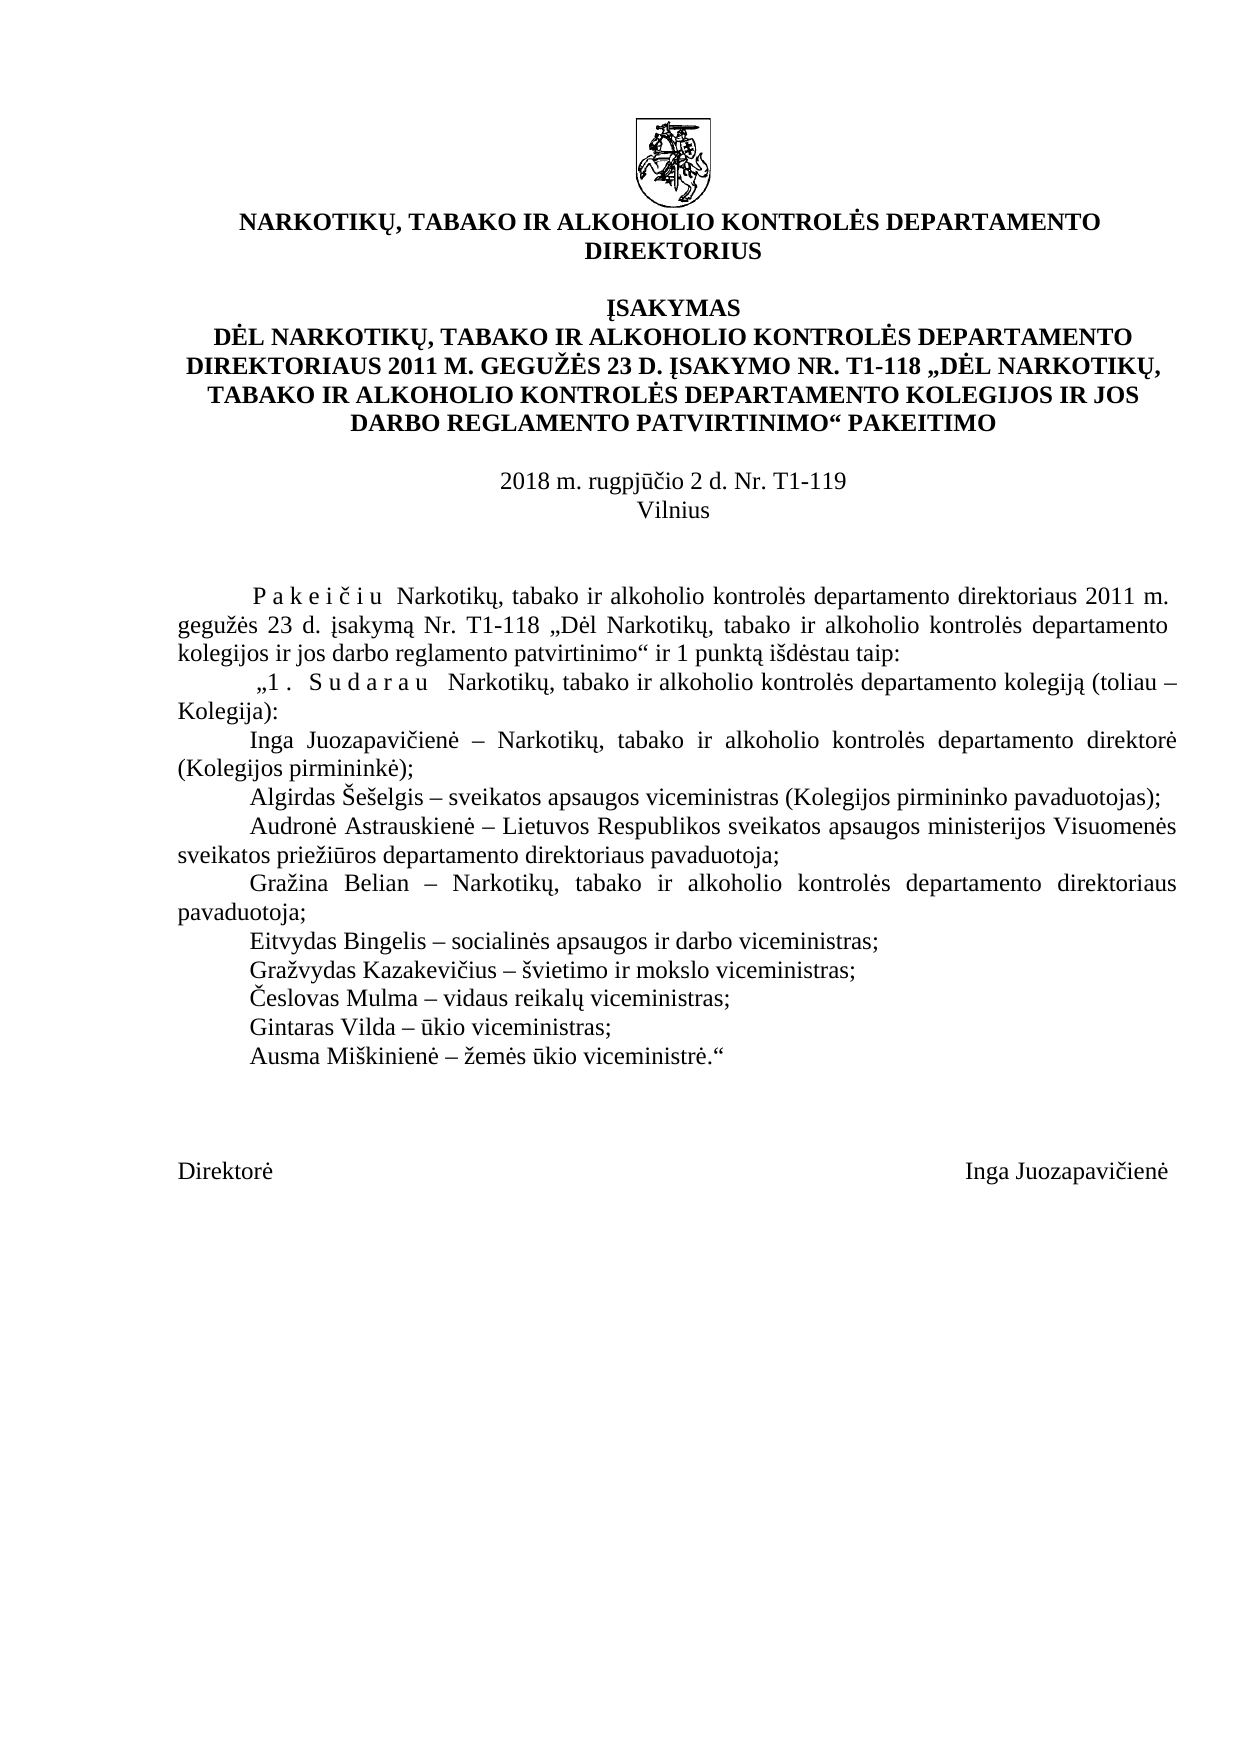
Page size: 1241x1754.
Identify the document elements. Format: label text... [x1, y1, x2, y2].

text Česlovas Mulma – vidaus reikalų viceministras; [177, 983, 1178, 1012]
text Pakeičiu Narkotikų, tabako ir alkoholio kontrolės departamento direktoriaus 2011 m. gegužės 23 d. įsakymą Nr. T1-118 „Dėl Narkotikų, tabako ir alkoholio kontrolės departamento kolegijos ir jos darbo reglamento patvirtinimo“ ir 1 punktą išdėstau taip: [177, 581, 1169, 667]
text Eitvydas Bingelis – socialinės apsaugos ir darbo viceministras; [177, 926, 1178, 955]
text NARKOTIKŲ, TABAKO IR ALKOHOLIO KONTROLĖS DEPARTAMENTO [177, 207, 1169, 236]
text Gražina Belian – Narkotikų, tabako ir alkoholio kontrolės departamento direktoriaus pavaduotoja; [177, 868, 1178, 926]
text DIREKTORIUS [177, 236, 1169, 265]
text „1. Sudarau Narkotikų, tabako ir alkoholio kontrolės departamento kolegiją (toliau – Kolegija): [177, 667, 1178, 725]
text ĮSAKYMAS [177, 293, 1169, 322]
text Ausma Miškinienė – žemės ūkio viceministrė.“ [177, 1041, 1178, 1070]
text Algirdas Šešelgis – sveikatos apsaugos viceministras (Kolegijos pirmininko pavaduotojas); [177, 782, 1178, 811]
text Audronė Astrauskienė – Lietuvos Respublikos sveikatos apsaugos ministerijos Visuomenės sveikatos priežiūros departamento direktoriaus pavaduotoja; [177, 811, 1178, 868]
text Inga Juozapavičienė – Narkotikų, tabako ir alkoholio kontrolės departamento direktorė (Kolegijos pirmininkė); [177, 725, 1178, 782]
text DĖL narkotikų, tabako ir alkoholio kontrolės departamento direktoriaus 2011 m. GEGUŽĖS 23 d. įsakymo nr. t1-118 „DĖL NARKOTIKŲ, TABAKO IR ALKOHOLIO KONTROLĖS DEPARTAMENTO kolegijos ir jos darbo reglamento patvirtinimo“ PAKEITIMO [177, 322, 1169, 437]
text Gintaras Vilda – ūkio viceministras; [177, 1012, 1178, 1041]
text 2018 m. rugpjūčio 2 d. Nr. T1-119 [177, 466, 1169, 495]
text Vilnius [177, 495, 1169, 523]
text Direktorė Inga Juozapavičienė [177, 1156, 1169, 1185]
text Gražvydas Kazakevičius – švietimo ir mokslo viceministras; [177, 955, 1178, 983]
